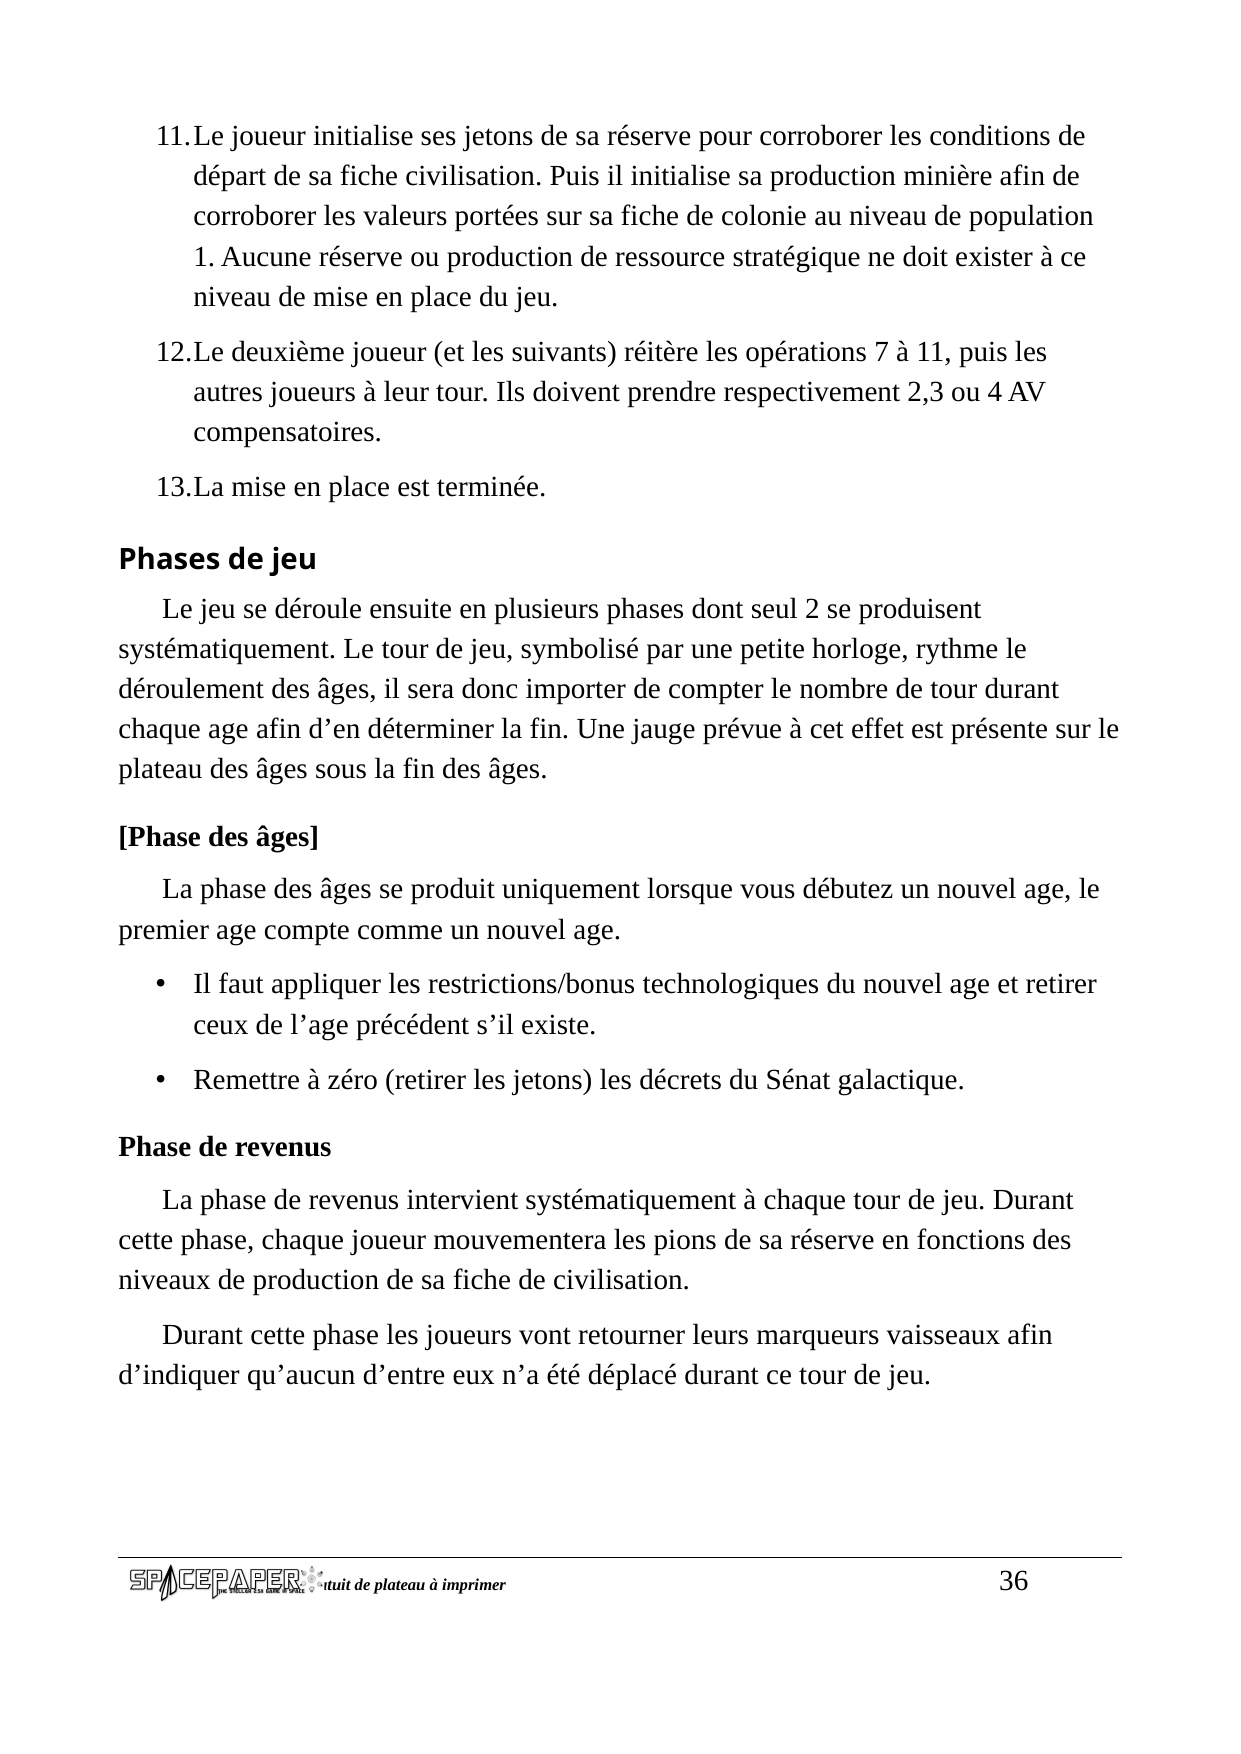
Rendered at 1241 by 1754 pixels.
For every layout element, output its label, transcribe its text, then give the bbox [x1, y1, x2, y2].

text La phase des âges se produit uniquement lorsque vous débutez un nouvel age, le premier age compte comme un nouvel age. [118, 872, 1122, 945]
subtitle Phase de revenus [118, 1129, 1122, 1163]
text Durant cette phase les joueurs vont retourner leurs marqueurs vaisseaux afin d’indiquer qu’aucun d’entre eux n’a été déplacé durant ce tour de jeu. [118, 1317, 1122, 1391]
picture [124, 1561, 325, 1602]
subtitle [Phase des âges] [118, 819, 1122, 852]
text Le jeu se déroule ensuite en plusieurs phases dont seul 2 se produisent systématiquement. Le tour de jeu, symbolisé par une petite horloge, rythme le déroulement des âges, il sera donc importer de compter le nombre de tour durant chaque age afin d’en déterminer la fin. Une jauge prévue à cet effet est présente sur le plateau des âges sous la fin des âges. [118, 591, 1122, 785]
list Remettre à zéro (retirer les jetons) les décrets du Sénat galactique. [156, 1062, 1122, 1095]
text La phase de revenus intervient systématiquement à chaque tour de jeu. Durant cette phase, chaque joueur mouvementera les pions de sa réserve en fonctions des niveaux de production de sa fiche de civilisation. [118, 1182, 1122, 1296]
list Il faut appliquer les restrictions/bonus technologiques du nouvel age et retirer ceux de l’age précédent s’il existe. [156, 967, 1122, 1041]
subtitle Phases de jeu [118, 538, 1122, 578]
list La mise en place est terminée. [156, 469, 1122, 502]
list Le deuxième joueur (et les suivants) réitère les opérations 7 à 11, puis les autres joueurs à leur tour. Ils doivent prendre respectivement 2,3 ou 4 AV compensatoires. [156, 334, 1122, 448]
list Le joueur initialise ses jetons de sa réserve pour corroborer les conditions de départ de sa fiche civilisation. Puis il initialise sa production minière afin de corroborer les valeurs portées sur sa fiche de colonie au niveau de population 1. Aucune réserve ou production de ressource stratégique ne doit exister à ce niveau de mise en place du jeu. [156, 118, 1122, 312]
